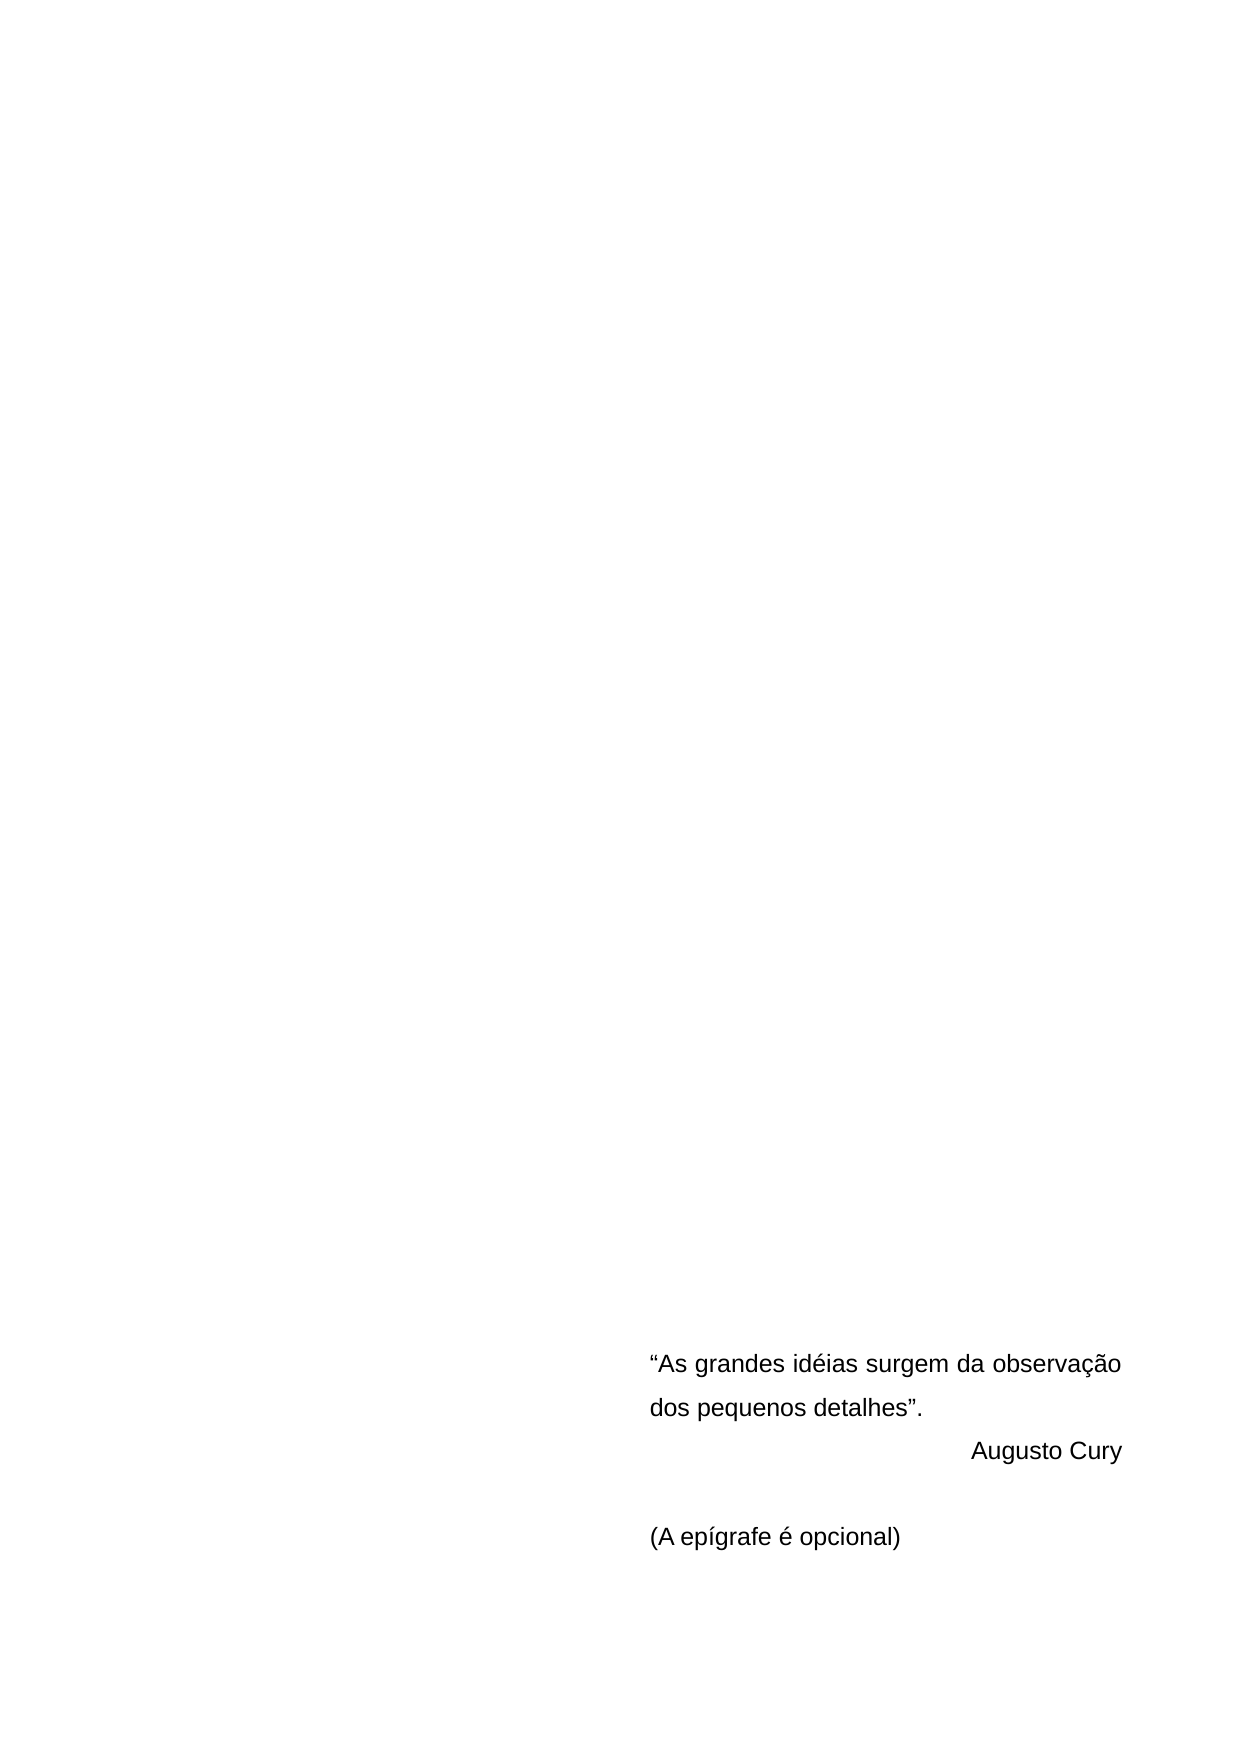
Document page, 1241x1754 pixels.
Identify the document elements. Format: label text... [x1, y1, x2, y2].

text Augusto Cury [649, 1436, 1122, 1464]
text “As grandes idéias surgem da observação dos pequenos detalhes”. [649, 1349, 1122, 1421]
text (A epígrafe é opcional) [649, 1522, 1122, 1551]
